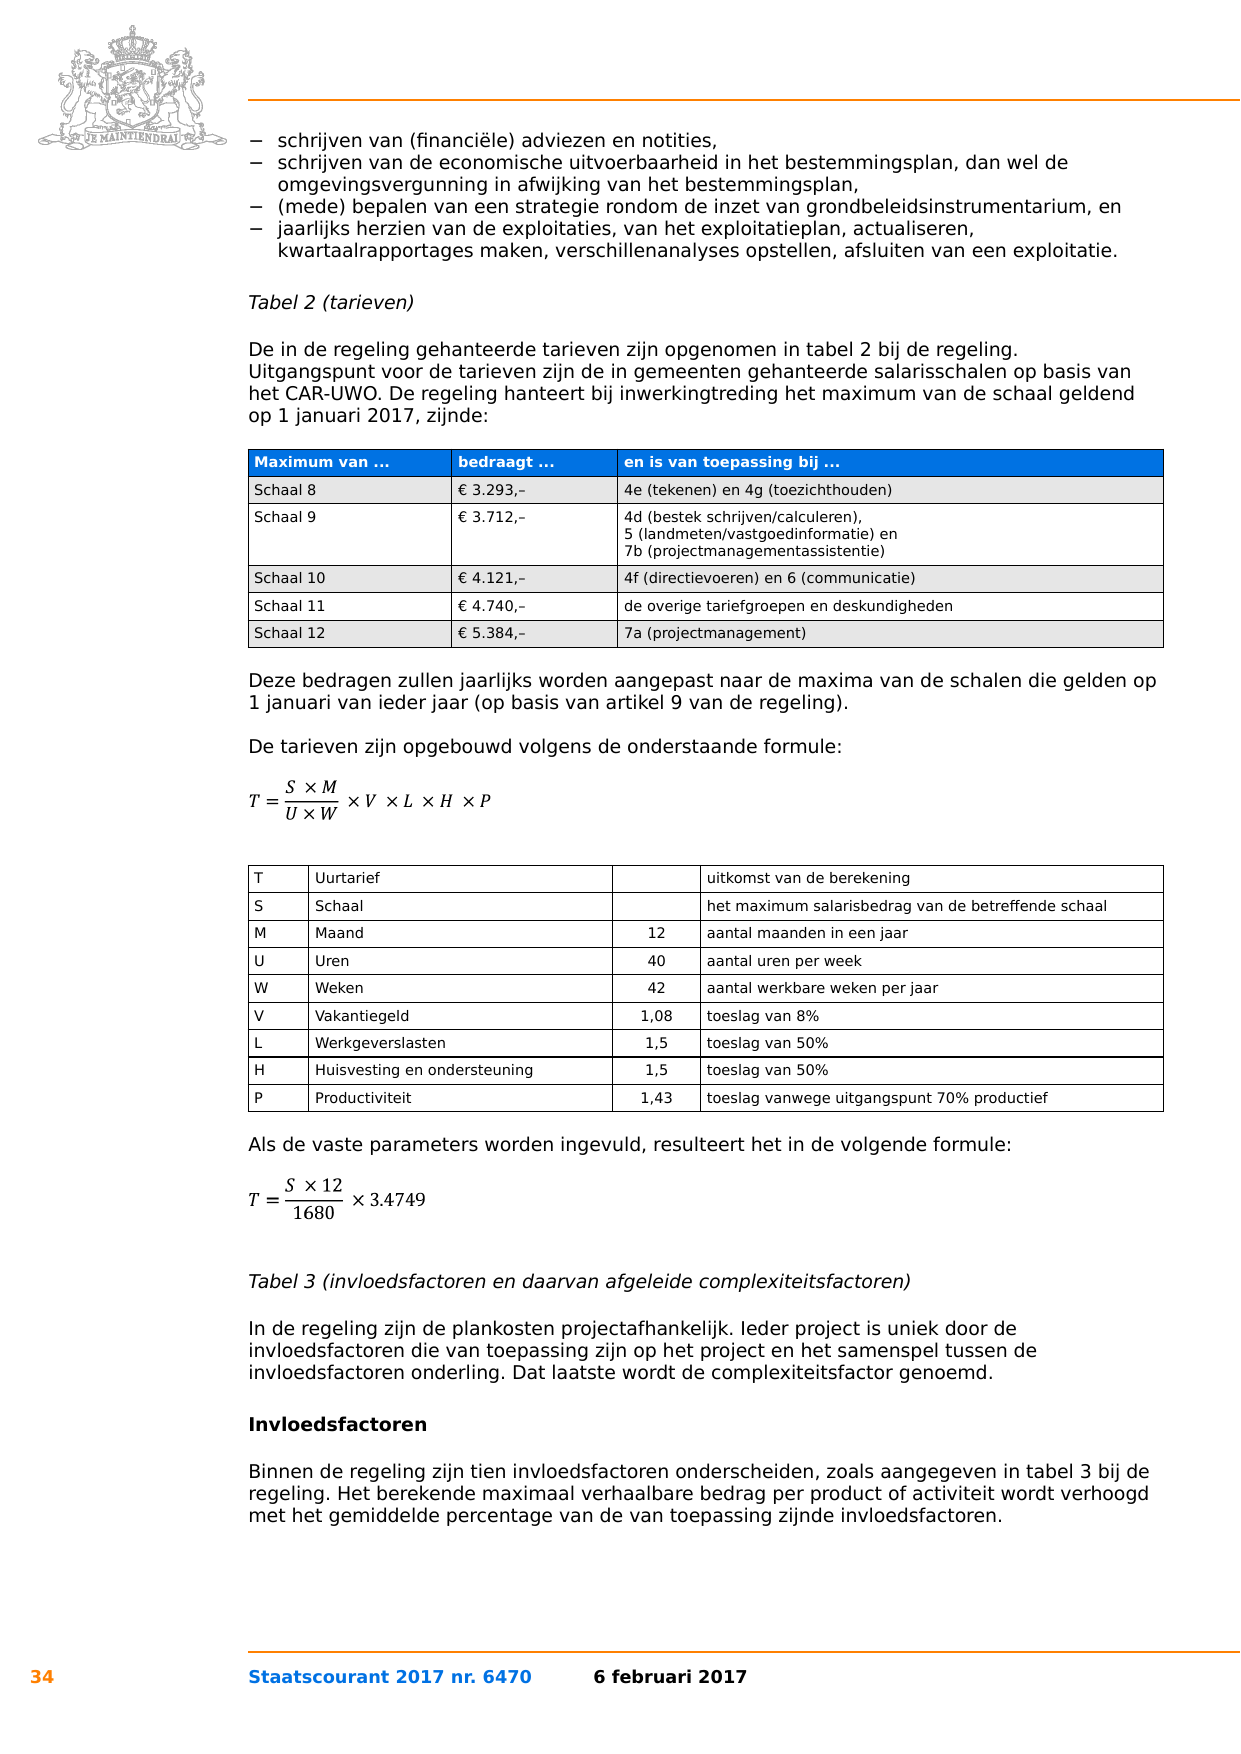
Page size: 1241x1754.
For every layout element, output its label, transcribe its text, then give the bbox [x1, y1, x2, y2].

picture [248, 1178, 449, 1220]
table_cell 42 [613, 975, 700, 1002]
table_cell 40 [613, 948, 700, 974]
table_cell toeslag vanwege uitgangspunt 70% productief [701, 1085, 1163, 1111]
table_cell 1,5 [613, 1058, 700, 1084]
table_cell aantal maanden in een jaar [701, 921, 1163, 947]
table_cell L [249, 1030, 308, 1056]
text De tarieven zijn opgebouwd volgens de onderstaande formule: [248, 736, 1163, 758]
table_cell het maximum salarisbedrag van de betreffende schaal [701, 893, 1163, 919]
table_cell € 4.740,– [452, 593, 617, 619]
table_header Uurtarief [309, 866, 612, 892]
text − jaarlijks herzien van de exploitaties, van het exploitatieplan, actualiseren, kwartaalrapportages maken, verschillenanalyses opstellen, afsluiten van een exploitatie. [248, 218, 1163, 262]
table_cell Weken [309, 975, 612, 1002]
table_cell Schaal 9 [249, 504, 451, 565]
table_cell M [249, 921, 308, 947]
table_cell aantal uren per week [701, 948, 1163, 974]
table_cell Schaal [309, 893, 612, 919]
table_cell V [249, 1003, 308, 1029]
text Uitgangspunt voor de tarieven zijn de in gemeenten gehanteerde salarisschalen op basis van het CAR-UWO. De regeling hanteert bij inwerkingtreding het maximum van de schaal geldend op 1 januari 2017, zijnde: [248, 361, 1163, 427]
table_cell 1,43 [613, 1085, 700, 1111]
table_cell Schaal 10 [249, 566, 451, 592]
table_cell de overige tariefgroepen en deskundigheden [618, 593, 1163, 619]
subtitle Tabel 2 (tarieven) [248, 292, 1163, 314]
text − schrijven van (financiële) adviezen en notities, [248, 130, 1163, 152]
table_cell Productiviteit [309, 1085, 612, 1111]
table_cell toeslag van 8% [701, 1003, 1163, 1029]
table_cell € 4.121,– [452, 566, 617, 592]
table_header [613, 866, 700, 892]
subtitle Tabel 3 (invloedsfactoren en daarvan afgeleide complexiteitsfactoren) [248, 1271, 1163, 1293]
table_cell Schaal 11 [249, 593, 451, 619]
table_cell 1,5 [613, 1030, 700, 1056]
table_cell [613, 893, 700, 919]
table_cell Schaal 8 [249, 477, 451, 503]
table_cell W [249, 975, 308, 1002]
table_cell € 3.293,– [452, 477, 617, 503]
text − schrijven van de economische uitvoerbaarheid in het bestemmingsplan, dan wel de omgevingsvergunning in afwijking van het bestemmingsplan, [248, 152, 1163, 196]
table_header T [249, 866, 308, 892]
table_cell P [249, 1085, 308, 1111]
table_cell Werkgeverslasten [309, 1030, 612, 1056]
table_cell aantal werkbare weken per jaar [701, 975, 1163, 1002]
subtitle Invloedsfactoren [248, 1414, 1163, 1436]
table_header bedraagt ... [452, 450, 617, 476]
text − (mede) bepalen van een strategie rondom de inzet van grondbeleidsinstrumentarium, en [248, 196, 1163, 218]
table_cell 4f (directievoeren) en 6 (communicatie) [618, 566, 1163, 592]
table_cell € 3.712,– [452, 504, 617, 565]
picture [248, 779, 532, 821]
table_header uitkomst van de berekening [701, 866, 1163, 892]
table_header en is van toepassing bij ... [618, 450, 1163, 476]
table_cell U [249, 948, 308, 974]
table_cell Maand [309, 921, 612, 947]
table_cell Uren [309, 948, 612, 974]
table_header Maximum van ... [249, 450, 451, 476]
picture [38, 25, 227, 150]
text Als de vaste parameters worden ingevuld, resulteert het in de volgende formule: [248, 1134, 1163, 1156]
table_cell toeslag van 50% [701, 1030, 1163, 1056]
table_cell Vakantiegeld [309, 1003, 612, 1029]
table_cell S [249, 893, 308, 919]
table_cell 4e (tekenen) en 4g (toezichthouden) [618, 477, 1163, 503]
table_cell toeslag van 50% [701, 1058, 1163, 1084]
table_cell 7a (projectmanagement) [618, 621, 1163, 647]
text In de regeling zijn de plankosten projectafhankelijk. Ieder project is uniek door de invloedsfactoren die van toepassing zijn op het project en het samenspel tussen de invloedsfactoren onderling. Dat laatste wordt de complexiteitsfactor genoemd. [248, 1318, 1163, 1384]
table_cell 4d (bestek schrijven/calculeren), 5 (landmeten/vastgoedinformatie) en 7b (projectmanagementassistentie) [618, 504, 1163, 565]
text Binnen de regeling zijn tien invloedsfactoren onderscheiden, zoals aangegeven in tabel 3 bij de regeling. Het berekende maximaal verhaalbare bedrag per product of activiteit wordt verhoogd met het gemiddelde percentage van de van toepassing zijnde invloedsfactoren. [248, 1461, 1163, 1527]
table_cell Huisvesting en ondersteuning [309, 1058, 612, 1084]
table_cell € 5.384,– [452, 621, 617, 647]
text Deze bedragen zullen jaarlijks worden aangepast naar de maxima van de schalen die gelden op 1 januari van ieder jaar (op basis van artikel 9 van de regeling). [248, 670, 1163, 714]
table_cell Schaal 12 [249, 621, 451, 647]
table_cell 12 [613, 921, 700, 947]
text De in de regeling gehanteerde tarieven zijn opgenomen in tabel 2 bij de regeling. [248, 339, 1163, 361]
table_cell H [249, 1058, 308, 1084]
table_cell 1,08 [613, 1003, 700, 1029]
